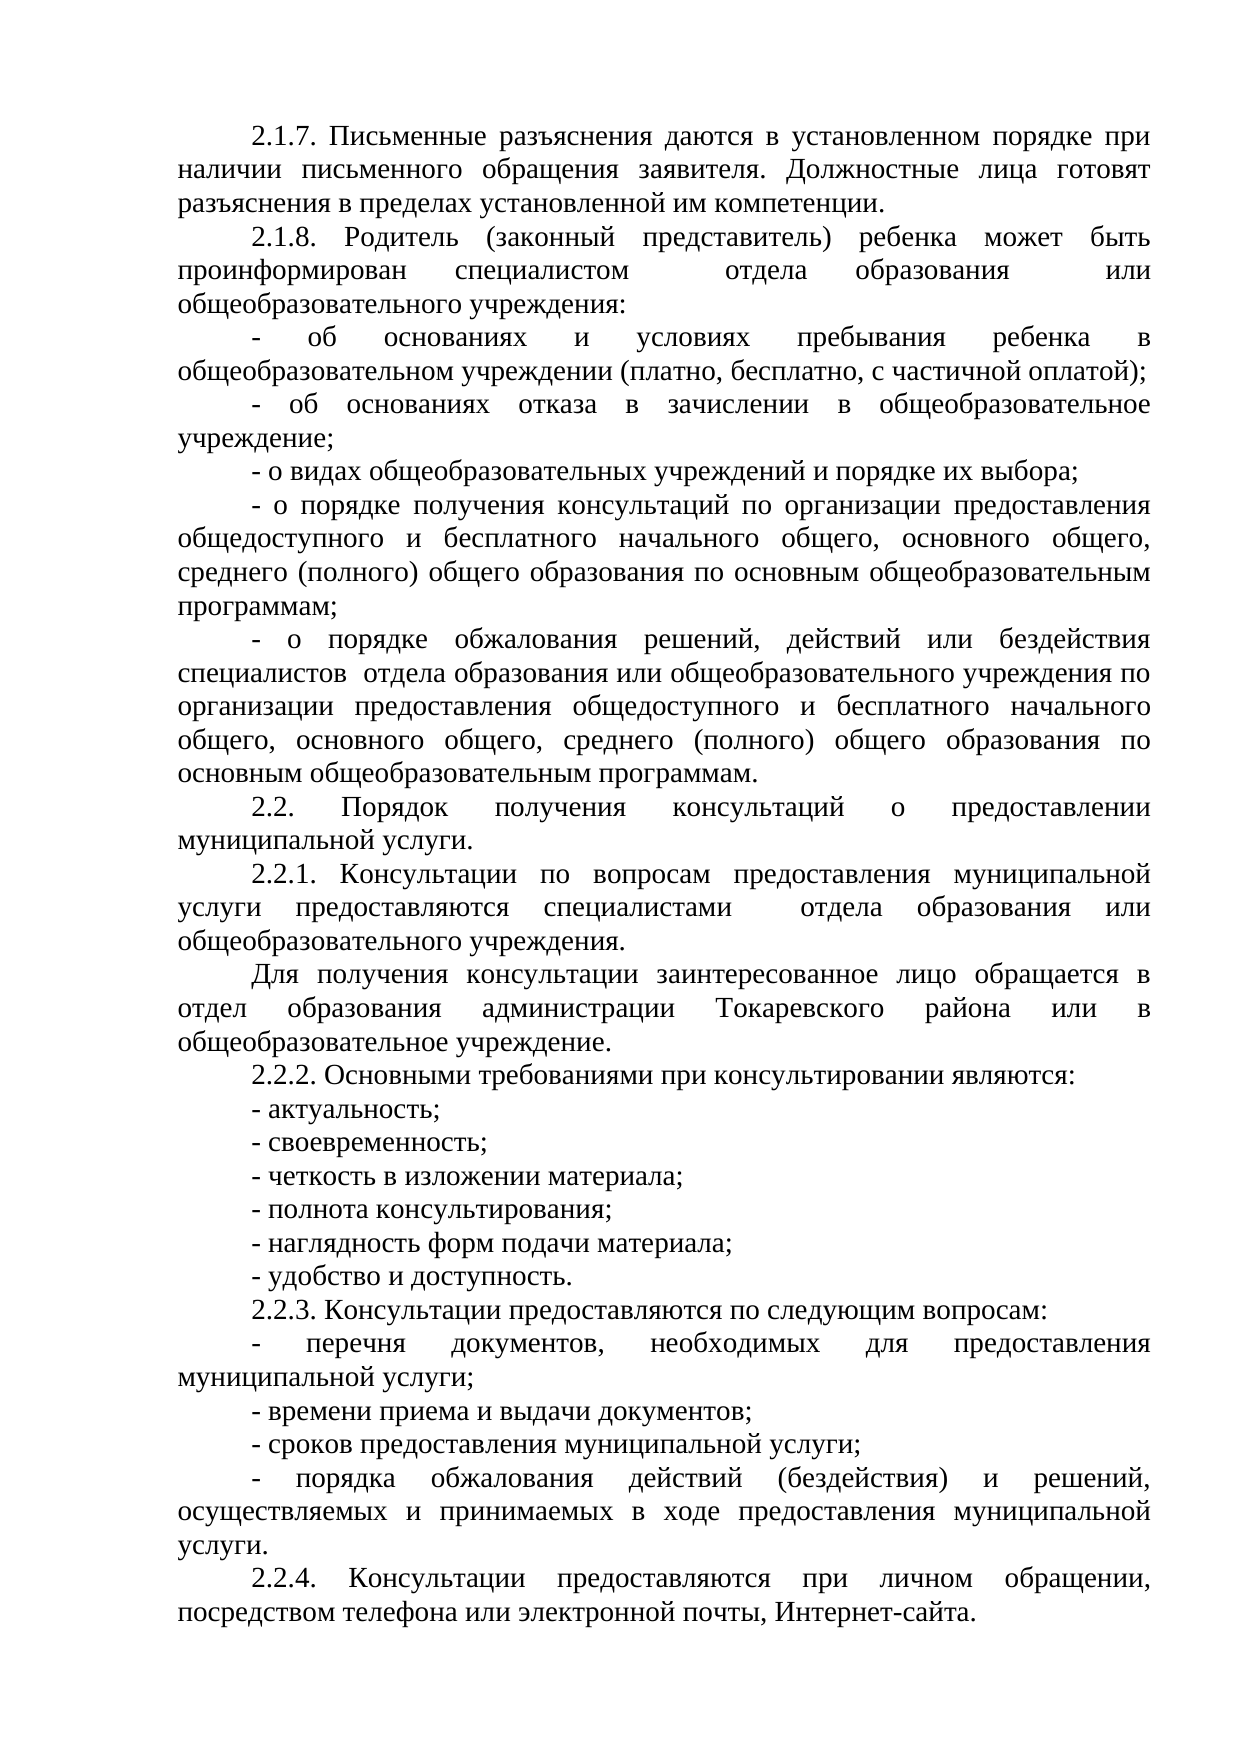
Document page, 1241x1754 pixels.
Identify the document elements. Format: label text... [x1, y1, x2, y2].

text - времени приема и выдачи документов; [177, 1393, 1152, 1426]
text - об основаниях и условиях пребывания ребенка в общеобразовательном учреждении (платно, бесплатно, с частичной оплатой); [177, 319, 1152, 386]
text 2.2.3. Консультации предоставляются по следующим вопросам: [177, 1292, 1152, 1326]
text 2.2.1. Консультации по вопросам предоставления муниципальной услуги предоставляются специалистами отдела образования или общеобразовательного учреждения. [177, 856, 1152, 957]
text - порядка обжалования действий (бездействия) и решений, осуществляемых и принимаемых в ходе предоставления муниципальной услуги. [177, 1460, 1152, 1560]
text 2.2.2. Основными требованиями при консультировании являются: [177, 1057, 1152, 1091]
text 2.2.4. Консультации предоставляются при личном обращении, посредством телефона или электронной почты, Интернет-сайта. [177, 1560, 1152, 1627]
text - о порядке обжалования решений, действий или бездействия специалистов отдела образования или общеобразовательного учреждения по организации предоставления общедоступного и бесплатного начального общего, основного общего, среднего (полного) общего образования по основным общеобразовательным программам. [177, 621, 1152, 789]
text - удобство и доступность. [177, 1258, 1152, 1292]
text 2.1.7. Письменные разъяснения даются в установленном порядке при наличии письменного обращения заявителя. Должностные лица готовят разъяснения в пределах установленной им компетенции. [177, 118, 1152, 219]
text - наглядность форм подачи материала; [177, 1225, 1152, 1258]
text 2.1.8. Родитель (законный представитель) ребенка может быть проинформирован специалистом отдела образования или общеобразовательного учреждения: [177, 219, 1152, 319]
text 2.2. Порядок получения консультаций о предоставлении муниципальной услуги. [177, 789, 1152, 856]
text - своевременность; [177, 1124, 1152, 1158]
text - четкость в изложении материала; [177, 1158, 1152, 1191]
text - полнота консультирования; [177, 1191, 1152, 1225]
text - о порядке получения консультаций по организации предоставления общедоступного и бесплатного начального общего, основного общего, среднего (полного) общего образования по основным общеобразовательным программам; [177, 487, 1152, 621]
text - об основаниях отказа в зачислении в общеобразовательное учреждение; [177, 386, 1152, 453]
text - актуальность; [177, 1091, 1152, 1124]
text - перечня документов, необходимых для предоставления муниципальной услуги; [177, 1326, 1152, 1393]
text Для получения консультации заинтересованное лицо обращается в отдел образования администрации Токаревского района или в общеобразовательное учреждение. [177, 957, 1152, 1057]
text - сроков предоставления муниципальной услуги; [177, 1426, 1152, 1460]
text - о видах общеобразовательных учреждений и порядке их выбора; [177, 453, 1152, 487]
